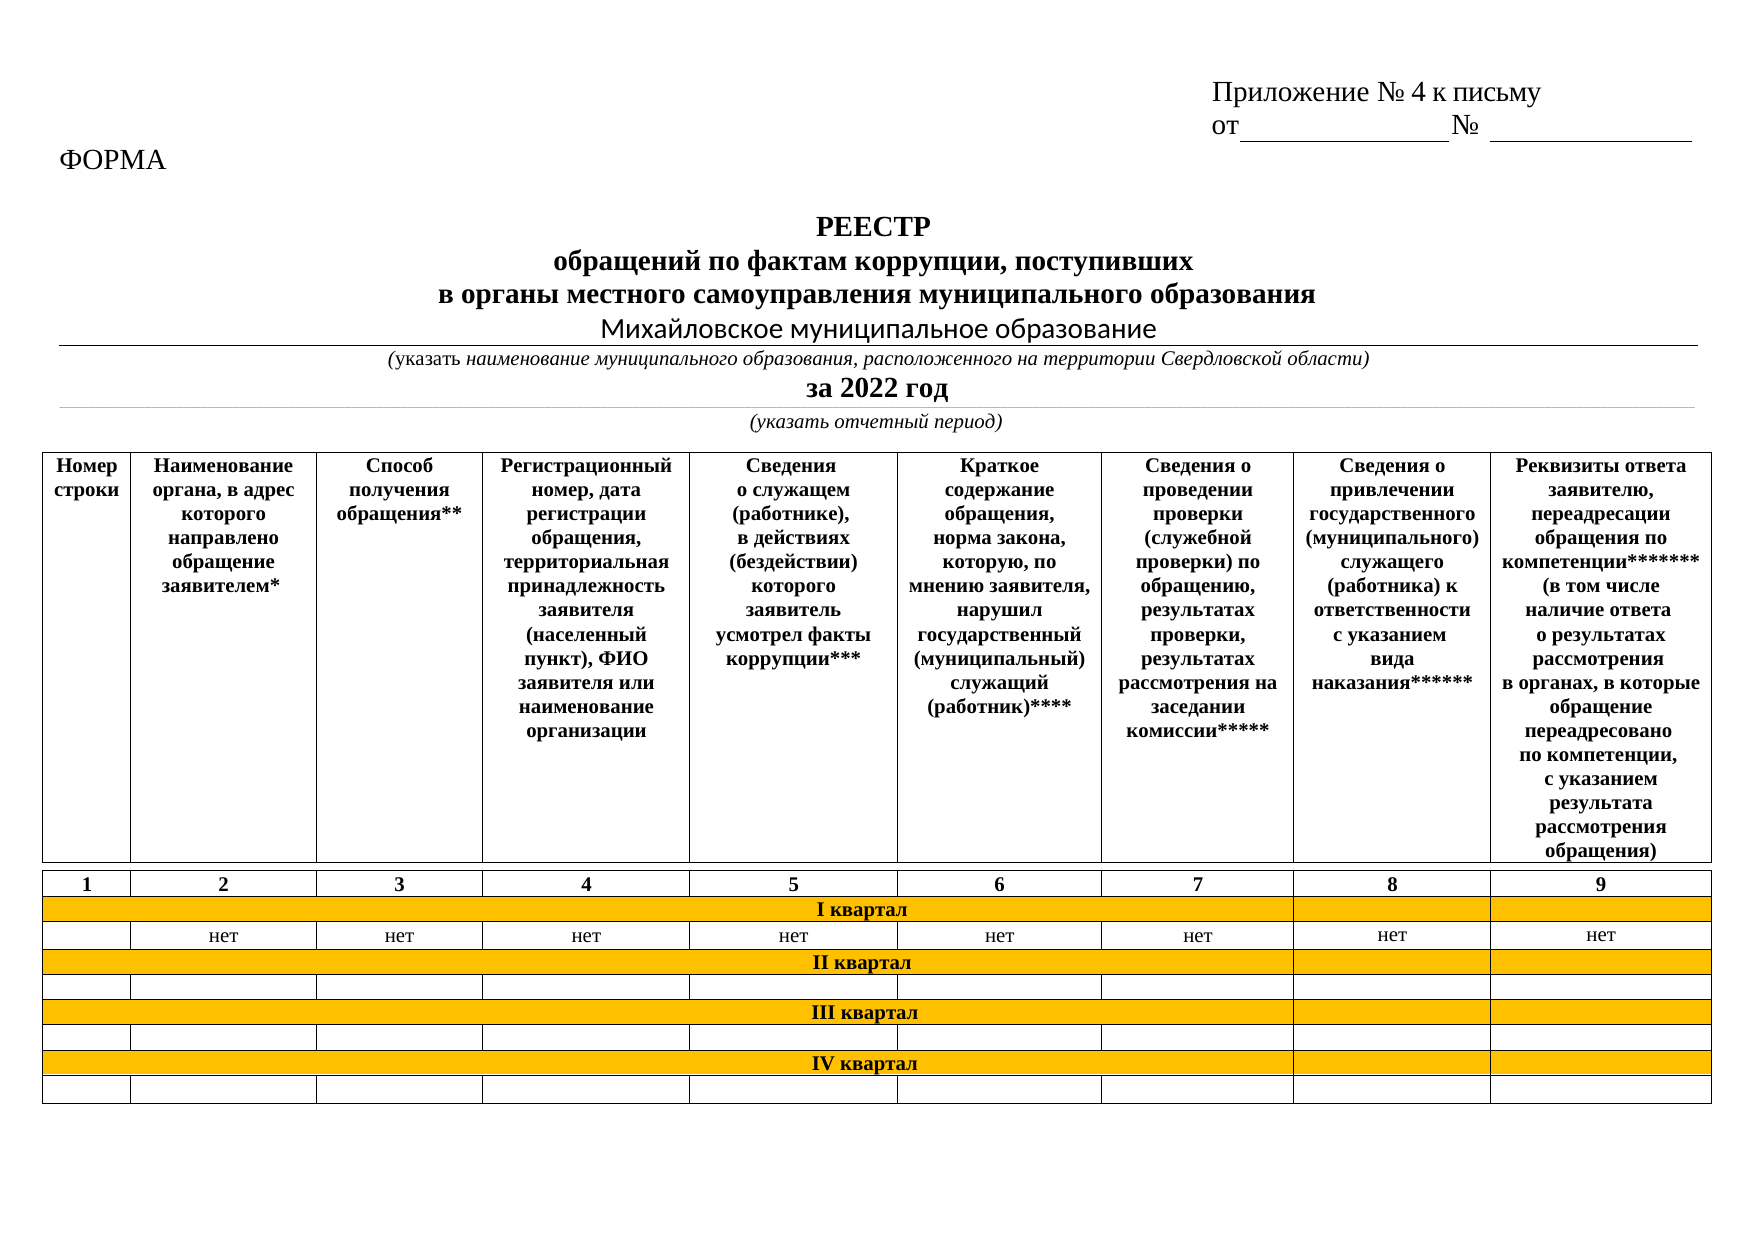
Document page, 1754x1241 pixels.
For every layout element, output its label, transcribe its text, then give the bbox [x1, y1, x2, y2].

table_cell [1102, 1025, 1293, 1049]
table_cell [1294, 1000, 1490, 1024]
table_cell [898, 1025, 1101, 1049]
table_cell [43, 1025, 130, 1049]
table_header 5 [690, 871, 897, 896]
table_cell [690, 1025, 897, 1049]
table_header 3 [317, 871, 482, 896]
table_cell [1240, 108, 1449, 141]
table_header 8 [1294, 871, 1490, 896]
table_cell [131, 1076, 316, 1103]
table_header Краткое содержание обращения, норма закона, которую, по мнению заявителя, нарушил государственный (муниципальный) служащий (работник)**** [898, 453, 1101, 862]
table_cell [1490, 108, 1692, 141]
table_cell [483, 1025, 689, 1049]
table_cell нет [483, 922, 689, 949]
table_header 7 [1102, 871, 1293, 896]
text за 2022 год [59, 370, 1695, 404]
table_header Сведения о привлечении государственного (муниципального) служащего (работника) к ответственности с указанием вида наказания****** [1294, 453, 1490, 862]
table_cell [1294, 1025, 1490, 1049]
table_cell [1102, 1076, 1293, 1103]
table_cell [43, 922, 130, 949]
table_header 2 [131, 871, 316, 896]
table_header Михайловское муниципальное образование [59, 310, 1698, 345]
table_cell [1491, 1025, 1711, 1049]
table_cell [43, 975, 130, 999]
table_cell [483, 1076, 689, 1103]
table_cell № [1449, 108, 1490, 141]
table_cell [1294, 897, 1490, 921]
table_cell [131, 1025, 316, 1049]
table_cell II квартал [43, 950, 1293, 974]
text обращений по фактам коррупции, поступивших в органы местного самоуправления муниципального образования [59, 243, 1695, 310]
text ФОРМА [59, 142, 1695, 176]
table_header 4 [483, 871, 689, 896]
table_cell [690, 975, 897, 999]
table_cell III квартал [43, 1000, 1293, 1024]
table_header 1 [43, 871, 130, 896]
table_cell [317, 1025, 482, 1049]
table_cell нет [1294, 922, 1490, 949]
table_cell IV квартал [43, 1051, 1293, 1074]
table_cell [1294, 1076, 1490, 1103]
table_cell нет [690, 922, 897, 949]
table_cell [1491, 1051, 1711, 1074]
table_cell [898, 1076, 1101, 1103]
table_cell [1491, 975, 1711, 999]
table_cell от [1211, 108, 1240, 141]
table_header Номер строки [43, 453, 130, 862]
table_cell [1491, 897, 1711, 921]
table_header Наименование органа, в адрес которого направлено обращение заявителем* [131, 453, 316, 862]
table_cell [1294, 975, 1490, 999]
table_header Реквизиты ответа заявителю, переадресации обращения по компетенции******* (в том числе наличие ответа о результатах рассмотрения в органах, в которые обращение переадресовано по компетенции, с указанием результата рассмотрения обращения) [1491, 453, 1711, 862]
table_cell нет [1102, 922, 1293, 949]
table_cell [1491, 950, 1711, 974]
table_cell [317, 975, 482, 999]
table_cell [483, 975, 689, 999]
table_header Сведения о служащем (работнике), в действиях (бездействии) которого заявитель усмотрел факты коррупции*** [690, 453, 897, 862]
table_header Способ получения обращения** [317, 453, 482, 862]
table_cell [898, 975, 1101, 999]
table_cell [1294, 1051, 1490, 1074]
table_header Регистрационный номер, дата регистрации обращения, территориальная принадлежность заявителя (населенный пункт), ФИО заявителя или наименование организации [483, 453, 689, 862]
table_header Приложение № 4 к письму [1211, 74, 1695, 107]
text РЕЕСТР [59, 209, 1695, 243]
table_cell нет [898, 922, 1101, 949]
table_cell I квартал [43, 897, 1293, 921]
table_cell [1491, 1076, 1711, 1103]
table_cell [1491, 1000, 1711, 1024]
table_header 6 [898, 871, 1101, 896]
table_cell [317, 1076, 482, 1103]
table_cell нет [1491, 922, 1711, 949]
table_cell [131, 975, 316, 999]
table_cell [1294, 950, 1490, 974]
table_cell нет [317, 922, 482, 949]
table_cell [1102, 975, 1293, 999]
table_cell [43, 1076, 130, 1103]
table_cell [690, 1076, 897, 1103]
text (указать наименование муниципального образования, расположенного на территории Свердловской области) [59, 346, 1695, 370]
text (указать отчетный период) [59, 409, 1695, 433]
table_cell нет [131, 922, 316, 949]
table_header 9 [1491, 871, 1711, 896]
table_header Сведения о проведении проверки (служебной проверки) по обращению, результатах проверки, результатах рассмотрения на заседании комиссии***** [1102, 453, 1293, 862]
